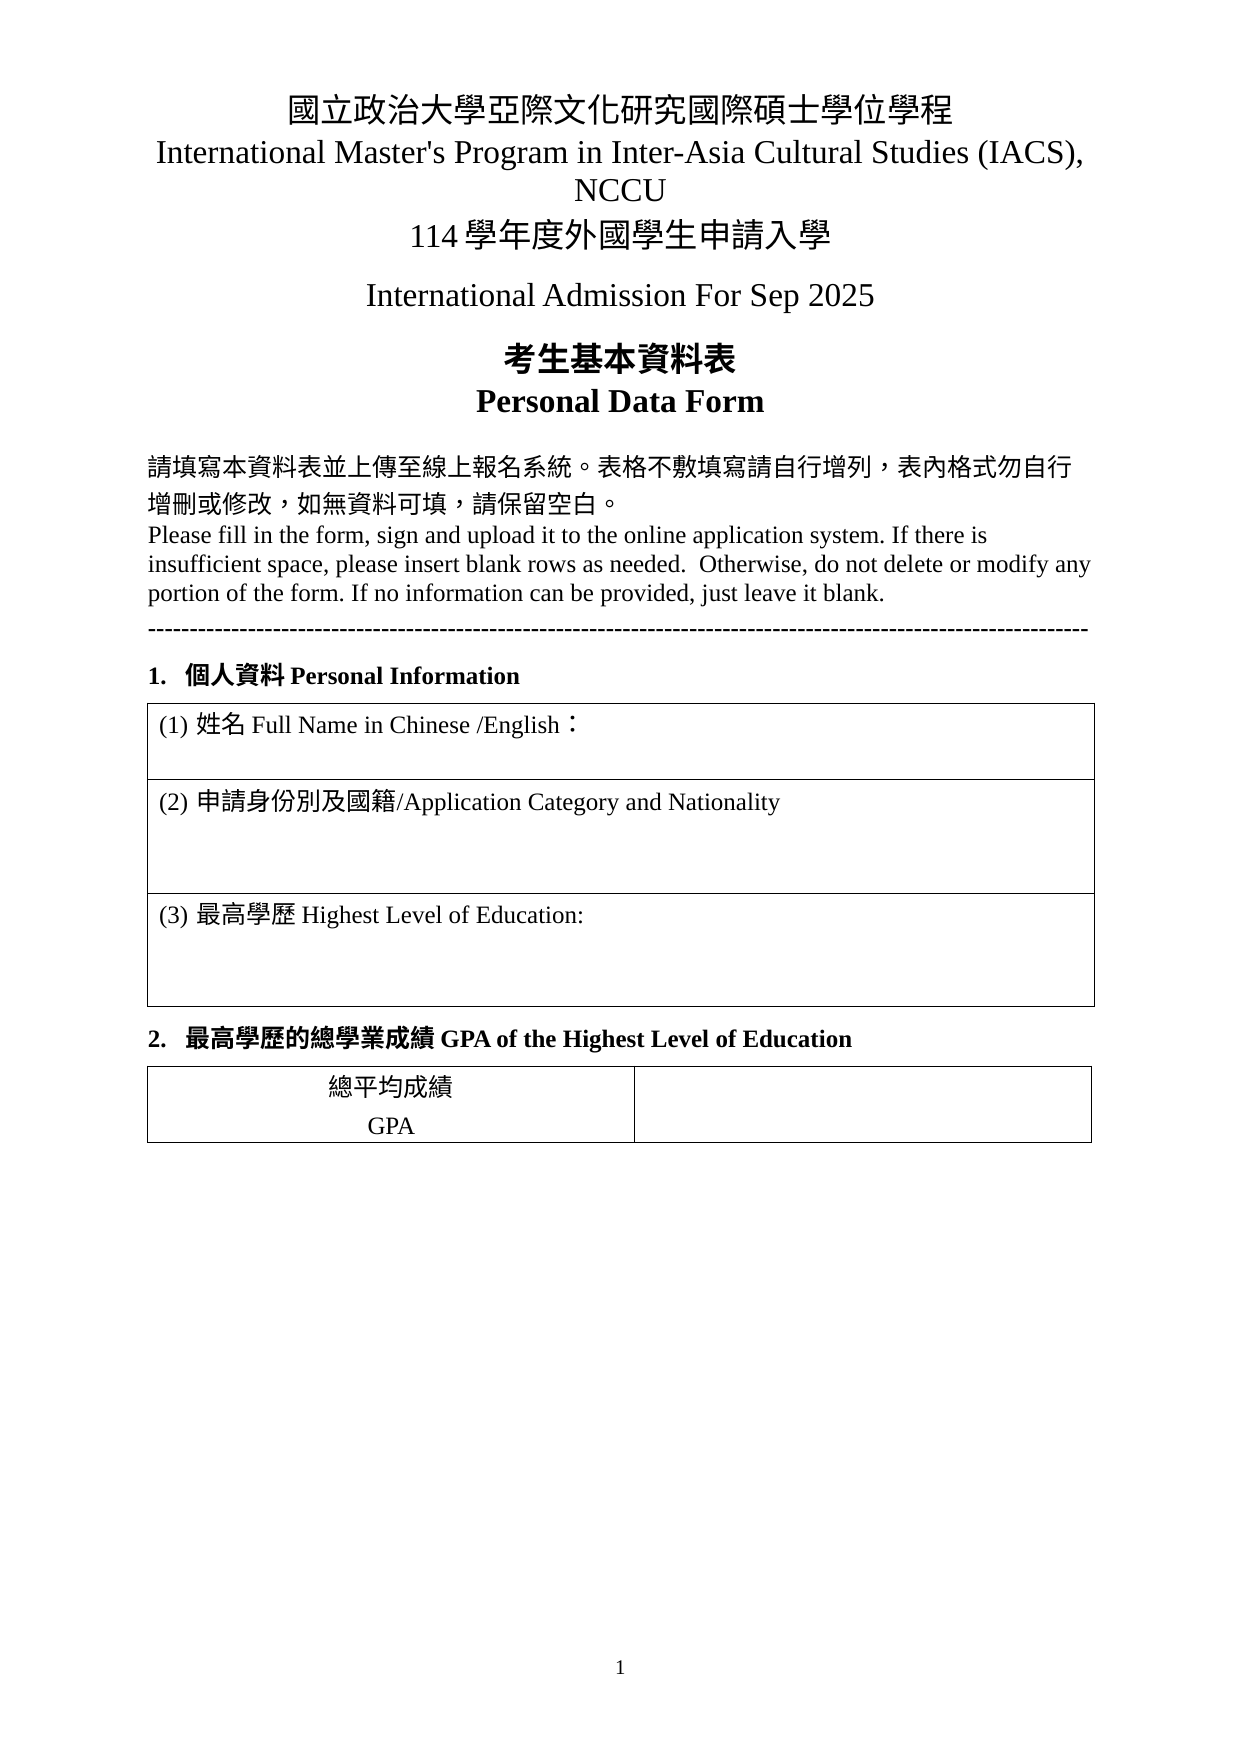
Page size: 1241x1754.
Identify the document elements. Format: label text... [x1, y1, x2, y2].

text 國立政治大學亞際文化研究國際碩士學位學程 [148, 84, 1092, 132]
list 個人資料Personal Information [148, 654, 1092, 692]
table_header [635, 1067, 1091, 1142]
text International Admission For Sep 2025 [148, 276, 1092, 314]
table_cell 最高學歷Highest Level of Education: [148, 894, 1094, 1006]
text International Master's Program in Inter-Asia Cultural Studies (IACS), NCCU [148, 132, 1092, 208]
text ----------------------------------------------------------------------------------------------------------------- [148, 607, 1092, 644]
text Personal Data Form [148, 381, 1092, 419]
text 考生基本資料表 [148, 333, 1092, 381]
text Please fill in the form, sign and upload it to the online application system. If there is insufficient space, please insert blank rows as needed. Otherwise, do not delete or modify any portion of the form. If no information can be provided, just leave it blank. [148, 520, 1092, 607]
text 114學年度外國學生申請入學 [148, 208, 1092, 257]
table_header 姓名Full Name in Chinese /English： [148, 704, 1094, 779]
table_cell 申請身份別及國籍/Application Category and Nationality [148, 780, 1094, 893]
text 請填寫本資料表並上傳至線上報名系統。表格不敷填寫請自行增列，表內格式勿自行增刪或修改，如無資料可填，請保留空白。 [148, 448, 1092, 520]
table_header 總平均成績 GPA [148, 1067, 634, 1142]
list 最高學歷的總學業成績GPA of the Highest Level of Education [148, 1018, 1092, 1055]
